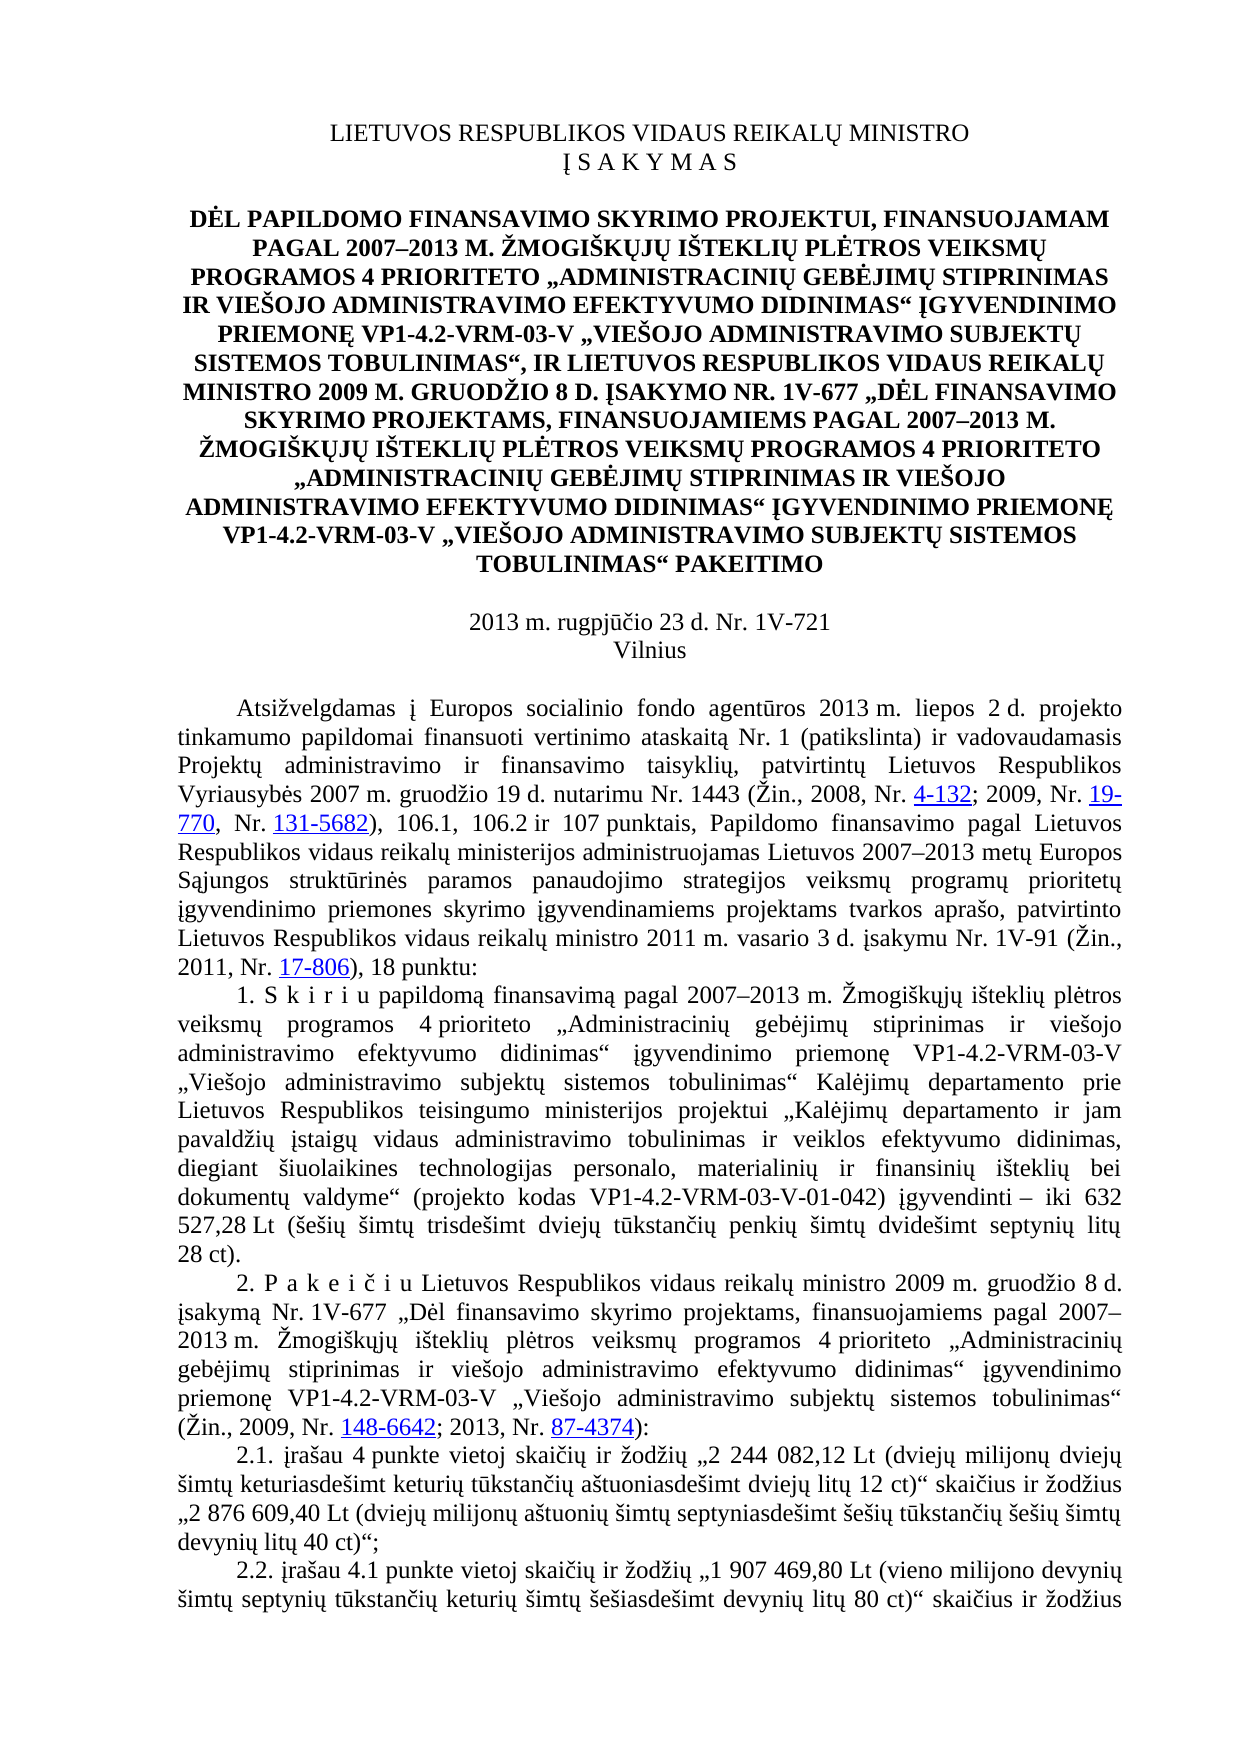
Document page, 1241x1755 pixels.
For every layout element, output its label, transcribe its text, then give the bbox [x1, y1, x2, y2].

text DĖL PAPILDOMO FINANSAVIMO SKYRIMO PROJEKTUI, FINANSUOJAMAM PAGAL 2007–2013 M. ŽMOGIŠKŲJŲ IŠTEKLIŲ PLĖTROS VEIKSMŲ PROGRAMOS 4 PRIORITETO „ADMINISTRACINIŲ GEBĖJIMŲ STIPRINIMAS IR VIEŠOJO ADMINISTRAVIMO EFEKTYVUMO DIDINIMAS“ ĮGYVENDINIMO PRIEMONĘ VP1-4.2-VRM-03-V „VIEŠOJO ADMINISTRAVIMO SUBJEKTŲ SISTEMOS TOBULINIMAS“, IR LIETUVOS RESPUBLIKOS VIDAUS REIKALŲ MINISTRO 2009 M. GRUODŽIO 8 D. ĮSAKYMO Nr. 1V-677 „DĖL FINANSAVIMO SKYRIMO PROJEKTAMS, FINANSUOJAMIEMS PAGAL 2007–2013 M. ŽMOGIŠKŲJŲ IŠTEKLIŲ PLĖTROS VEIKSMŲ PROGRAMOS 4 PRIORITETO „ADMINISTRACINIŲ GEBĖJIMŲ STIPRINIMAS IR VIEŠOJO ADMINISTRAVIMO EFEKTYVUMO DIDINIMAS“ ĮGYVENDINIMO PRIEMONĘ VP1-4.2-VRM-03-V „VIEŠOJO ADMINISTRAVIMO SUBJEKTŲ SISTEMOS TOBULINIMAS“ PAKEITIMO [177, 204, 1122, 578]
text Atsižvelgdamas į Europos socialinio fondo agentūros 2013 m. liepos 2 d. projekto tinkamumo papildomai finansuoti vertinimo ataskaitą Nr. 1 (patikslinta) ir vadovaudamasis Projektų administravimo ir finansavimo taisyklių, patvirtintų Lietuvos Respublikos Vyriausybės 2007 m. gruodžio 19 d. nutarimu Nr. 1443 (Žin., 2008, Nr. 4-132; 2009, Nr. 19-770, Nr. 131-5682), 106.1, 106.2 ir 107 punktais, Papildomo finansavimo pagal Lietuvos Respublikos vidaus reikalų ministerijos administruojamas Lietuvos 2007–2013 metų Europos Sąjungos struktūrinės paramos panaudojimo strategijos veiksmų programų prioritetų įgyvendinimo priemones skyrimo įgyvendinamiems projektams tvarkos aprašo, patvirtinto Lietuvos Respublikos vidaus reikalų ministro 2011 m. vasario 3 d. įsakymu Nr. 1V-91 (Žin., 2011, Nr. 17-806), 18 punktu: [177, 693, 1122, 981]
text 2. P a k e i č i u Lietuvos Respublikos vidaus reikalų ministro 2009 m. gruodžio 8 d. įsakymą Nr. 1V-677 „Dėl finansavimo skyrimo projektams, finansuojamiems pagal 2007–2013 m. Žmogiškųjų išteklių plėtros veiksmų programos 4 prioriteto „Administracinių gebėjimų stiprinimas ir viešojo administravimo efektyvumo didinimas“ įgyvendinimo priemonę VP1-4.2-VRM-03-V „Viešojo administravimo subjektų sistemos tobulinimas“ (Žin., 2009, Nr. 148-6642; 2013, Nr. 87-4374): [177, 1268, 1122, 1441]
text Į S A K Y M A S [177, 147, 1122, 176]
text LIETUVOS RESPUBLIKOS VIDAUS REIKALŲ MINISTRO [177, 118, 1122, 147]
text 2013 m. rugpjūčio 23 d. Nr. 1V-721 [177, 607, 1122, 636]
text Vilnius [177, 636, 1122, 664]
text 1. S k i r i u papildomą finansavimą pagal 2007–2013 m. Žmogiškųjų išteklių plėtros veiksmų programos 4 prioriteto „Administracinių gebėjimų stiprinimas ir viešojo administravimo efektyvumo didinimas“ įgyvendinimo priemonę VP1-4.2-VRM-03-V „Viešojo administravimo subjektų sistemos tobulinimas“ Kalėjimų departamento prie Lietuvos Respublikos teisingumo ministerijos projektui „Kalėjimų departamento ir jam pavaldžių įstaigų vidaus administravimo tobulinimas ir veiklos efektyvumo didinimas, diegiant šiuolaikines technologijas personalo, materialinių ir finansinių išteklių bei dokumentų valdyme“ (projekto kodas VP1-4.2-VRM-03-V-01-042) įgyvendinti – iki 632 527,28 Lt (šešių šimtų trisdešimt dviejų tūkstančių penkių šimtų dvidešimt septynių litų 28 ct). [177, 981, 1122, 1268]
text 2.1. įrašau 4 punkte vietoj skaičių ir žodžių „2 244 082,12 Lt (dviejų milijonų dviejų šimtų keturiasdešimt keturių tūkstančių aštuoniasdešimt dviejų litų 12 ct)“ skaičius ir žodžius „2 876 609,40 Lt (dviejų milijonų aštuonių šimtų septyniasdešimt šešių tūkstančių šešių šimtų devynių litų 40 ct)“; [177, 1441, 1122, 1556]
text 2.2. įrašau 4.1 punkte vietoj skaičių ir žodžių „1 907 469,80 Lt (vieno milijono devynių šimtų septynių tūkstančių keturių šimtų šešiasdešimt devynių litų 80 ct)“ skaičius ir žodžius [177, 1556, 1122, 1613]
